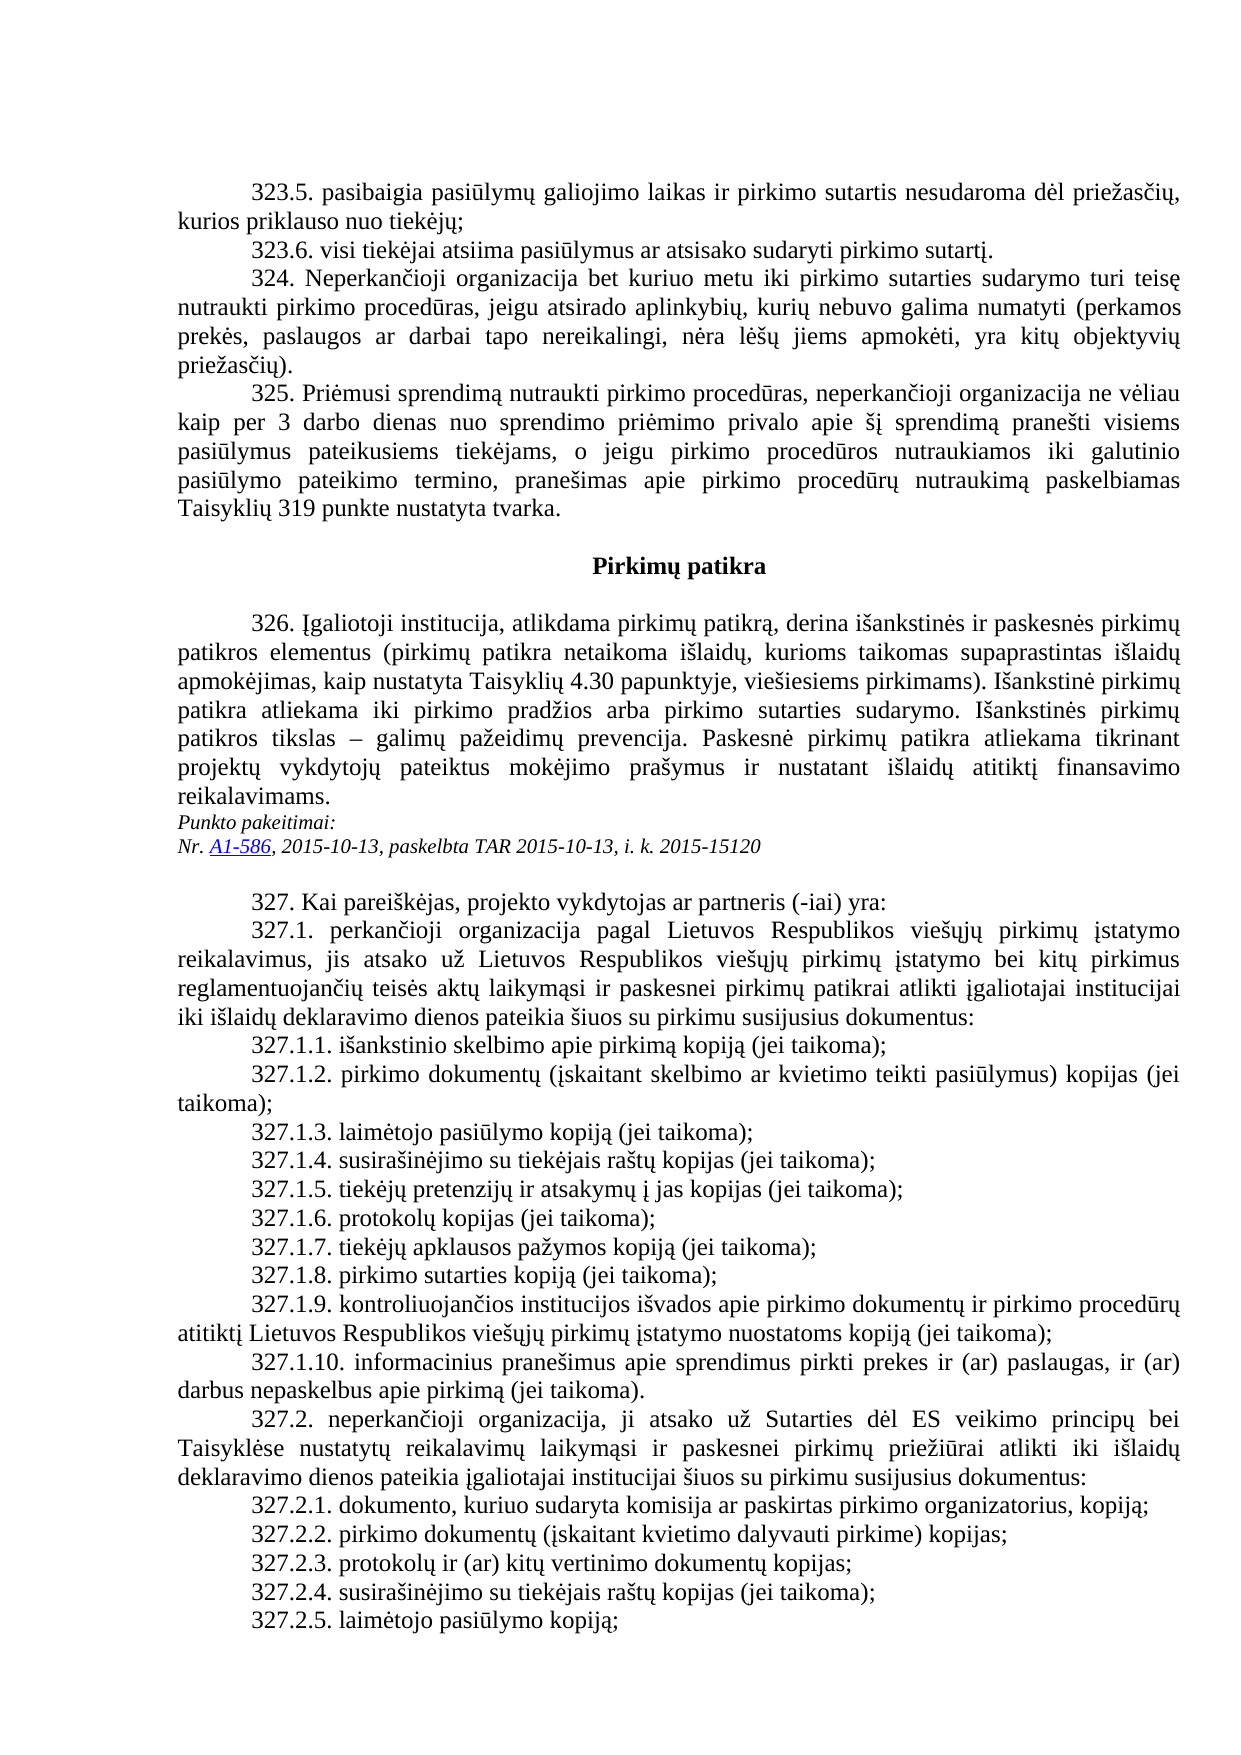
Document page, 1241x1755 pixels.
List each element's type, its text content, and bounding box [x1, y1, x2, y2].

text 327.2.5. laimėtojo pasiūlymo kopiją; [177, 1605, 1181, 1634]
text 327. Kai pareiškėjas, projekto vykdytojas ar partneris (-iai) yra: [177, 887, 1181, 915]
text 326. Įgaliotoji institucija, atlikdama pirkimų patikrą, derina išankstinės ir paskesnės pirkimų patikros elementus (pirkimų patikra netaikoma išlaidų, kurioms taikomas supaprastintas išlaidų apmokėjimas, kaip nustatyta Taisyklių 4.30 papunktyje, viešiesiems pirkimams). Išankstinė pirkimų patikra atliekama iki pirkimo pradžios arba pirkimo sutarties sudarymo. Išankstinės pirkimų patikros tikslas – galimų pažeidimų prevencija. Paskesnė pirkimų patikra atliekama tikrinant projektų vykdytojų pateiktus mokėjimo prašymus ir nustatant išlaidų atitiktį finansavimo reikalavimams. [177, 608, 1181, 810]
text 327.1.6. protokolų kopijas (jei taikoma); [177, 1203, 1181, 1232]
text 327.2.2. pirkimo dokumentų (įskaitant kvietimo dalyvauti pirkime) kopijas; [177, 1519, 1181, 1548]
text 327.1.3. laimėtojo pasiūlymo kopiją (jei taikoma); [177, 1117, 1181, 1145]
text 327.1.8. pirkimo sutarties kopiją (jei taikoma); [177, 1260, 1181, 1289]
text 327.1.9. kontroliuojančios institucijos išvados apie pirkimo dokumentų ir pirkimo procedūrų atitiktį Lietuvos Respublikos viešųjų pirkimų įstatymo nuostatoms kopiją (jei taikoma); [177, 1289, 1181, 1347]
text 327.1.2. pirkimo dokumentų (įskaitant skelbimo ar kvietimo teikti pasiūlymus) kopijas (jei taikoma); [177, 1059, 1181, 1117]
text 327.2.1. dokumento, kuriuo sudaryta komisija ar paskirtas pirkimo organizatorius, kopiją; [177, 1490, 1181, 1519]
text Nr. A1-586, 2015-10-13, paskelbta TAR 2015-10-13, i. k. 2015-15120 [177, 834, 1181, 858]
text 324. Neperkančioji organizacija bet kuriuo metu iki pirkimo sutarties sudarymo turi teisę nutraukti pirkimo procedūras, jeigu atsirado aplinkybių, kurių nebuvo galima numatyti (perkamos prekės, paslaugos ar darbai tapo nereikalingi, nėra lėšų jiems apmokėti, yra kitų objektyvių priežasčių). [177, 263, 1181, 378]
text 323.6. visi tiekėjai atsiima pasiūlymus ar atsisako sudaryti pirkimo sutartį. [177, 235, 1181, 263]
text 327.2. neperkančioji organizacija, ji atsako už Sutarties dėl ES veikimo principų bei Taisyklėse nustatytų reikalavimų laikymąsi ir paskesnei pirkimų priežiūrai atlikti iki išlaidų deklaravimo dienos pateikia įgaliotajai institucijai šiuos su pirkimu susijusius dokumentus: [177, 1404, 1181, 1490]
text Punkto pakeitimai: [177, 810, 1181, 834]
text 327.1.4. susirašinėjimo su tiekėjais raštų kopijas (jei taikoma); [177, 1145, 1181, 1174]
text 327.2.3. protokolų ir (ar) kitų vertinimo dokumentų kopijas; [177, 1548, 1181, 1577]
text 327.1.10. informacinius pranešimus apie sprendimus pirkti prekes ir (ar) paslaugas, ir (ar) darbus nepaskelbus apie pirkimą (jei taikoma). [177, 1347, 1181, 1404]
text 327.2.4. susirašinėjimo su tiekėjais raštų kopijas (jei taikoma); [177, 1577, 1181, 1605]
text 327.1.5. tiekėjų pretenzijų ir atsakymų į jas kopijas (jei taikoma); [177, 1174, 1181, 1203]
text 327.1.7. tiekėjų apklausos pažymos kopiją (jei taikoma); [177, 1232, 1181, 1260]
text 323.5. pasibaigia pasiūlymų galiojimo laikas ir pirkimo sutartis nesudaroma dėl priežasčių, kurios priklauso nuo tiekėjų; [177, 177, 1181, 235]
text 327.1. perkančioji organizacija pagal Lietuvos Respublikos viešųjų pirkimų įstatymo reikalavimus, jis atsako už Lietuvos Respublikos viešųjų pirkimų įstatymo bei kitų pirkimus reglamentuojančių teisės aktų laikymąsi ir paskesnei pirkimų patikrai atlikti įgaliotajai institucijai iki išlaidų deklaravimo dienos pateikia šiuos su pirkimu susijusius dokumentus: [177, 915, 1181, 1030]
text Pirkimų patikra [177, 551, 1181, 580]
text 325. Priėmusi sprendimą nutraukti pirkimo procedūras, neperkančioji organizacija ne vėliau kaip per 3 darbo dienas nuo sprendimo priėmimo privalo apie šį sprendimą pranešti visiems pasiūlymus pateikusiems tiekėjams, o jeigu pirkimo procedūros nutraukiamos iki galutinio pasiūlymo pateikimo termino, pranešimas apie pirkimo procedūrų nutraukimą paskelbiamas Taisyklių 319 punkte nustatyta tvarka. [177, 378, 1181, 522]
text 327.1.1. išankstinio skelbimo apie pirkimą kopiją (jei taikoma); [177, 1030, 1181, 1059]
